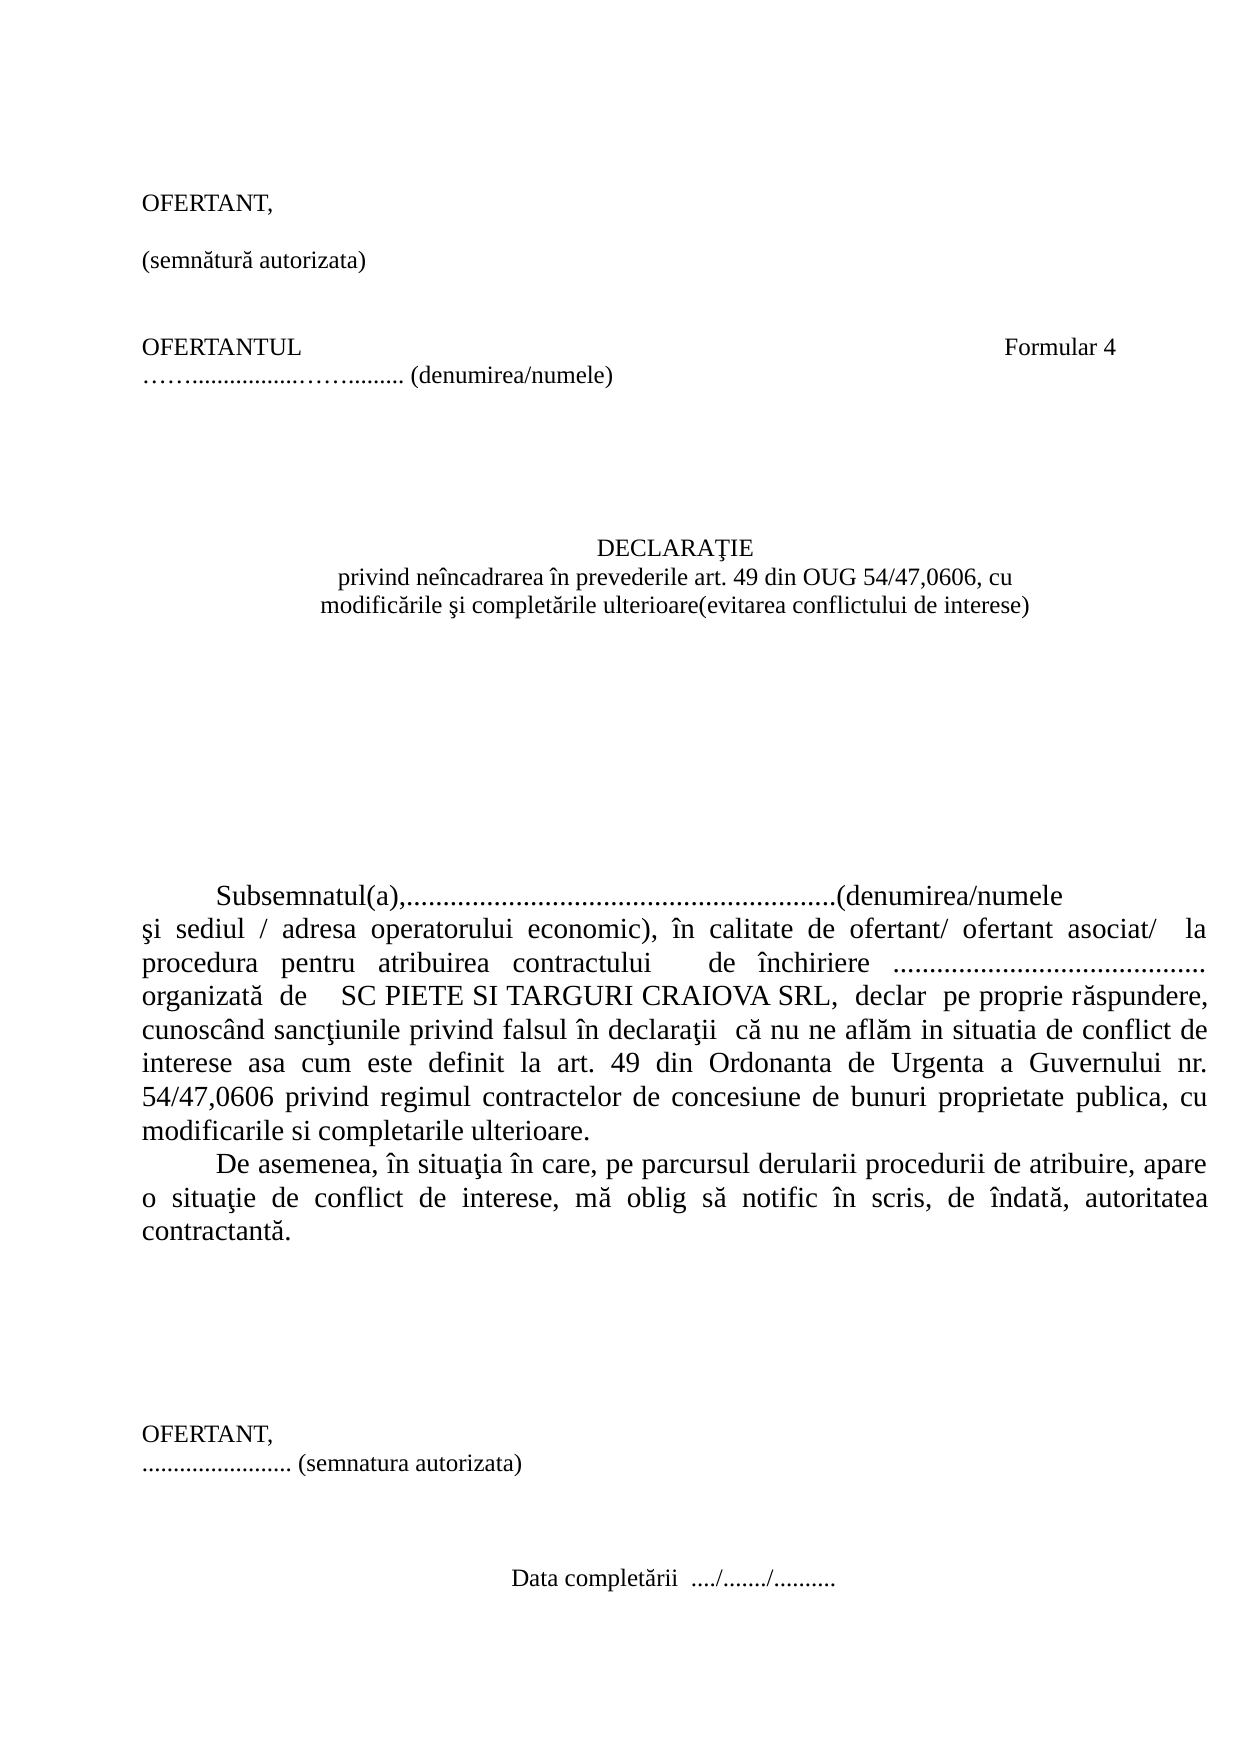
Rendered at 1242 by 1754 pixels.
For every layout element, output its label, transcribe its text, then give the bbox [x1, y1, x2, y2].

text Data completării ..../......./.......... [142, 1563, 1208, 1592]
text Subsemnatul(a),...........................................................(denumirea/numele [142, 878, 1208, 911]
text privind neîncadrarea în prevederile art. 49 din OUG 54/47,0606, cu [142, 562, 1208, 590]
text DECLARAŢIE [142, 533, 1208, 562]
text OFERTANTUL Formular 4 [142, 332, 1208, 360]
text ........................ (semnatura autorizata) [142, 1448, 1208, 1477]
text …….................……......... (denumirea/numele) [142, 360, 1208, 389]
text OFERTANT, [142, 188, 1208, 217]
text (semnătură autorizata) [142, 245, 1208, 274]
text şi sediul / adresa operatorului economic), în calitate de ofertant/ ofertant asociat/ la procedura pentru atribuirea contractului de închiriere ........................................... organizată de SC PIETE SI TARGURI CRAIOVA SRL, declar pe proprie răspundere, cunoscând sancţiunile privind falsul în declaraţii că nu ne aflăm in situatia de conflict de interese asa cum este definit la art. 49 din Ordonanta de Urgenta a Guvernului nr. 54/47,0606 privind regimul contractelor de concesiune de bunuri proprietate publica, cu modificarile si completarile ulterioare. [142, 911, 1208, 1146]
text OFERTANT, [142, 1419, 1208, 1448]
text De asemenea, în situaţia în care, pe parcursul derularii procedurii de atribuire, apare o situaţie de conflict de interese, mă oblig să notific în scris, de îndată, autoritatea contractantă. [142, 1146, 1208, 1247]
text modificările şi completările ulterioare(evitarea conflictului de interese) [142, 590, 1208, 619]
